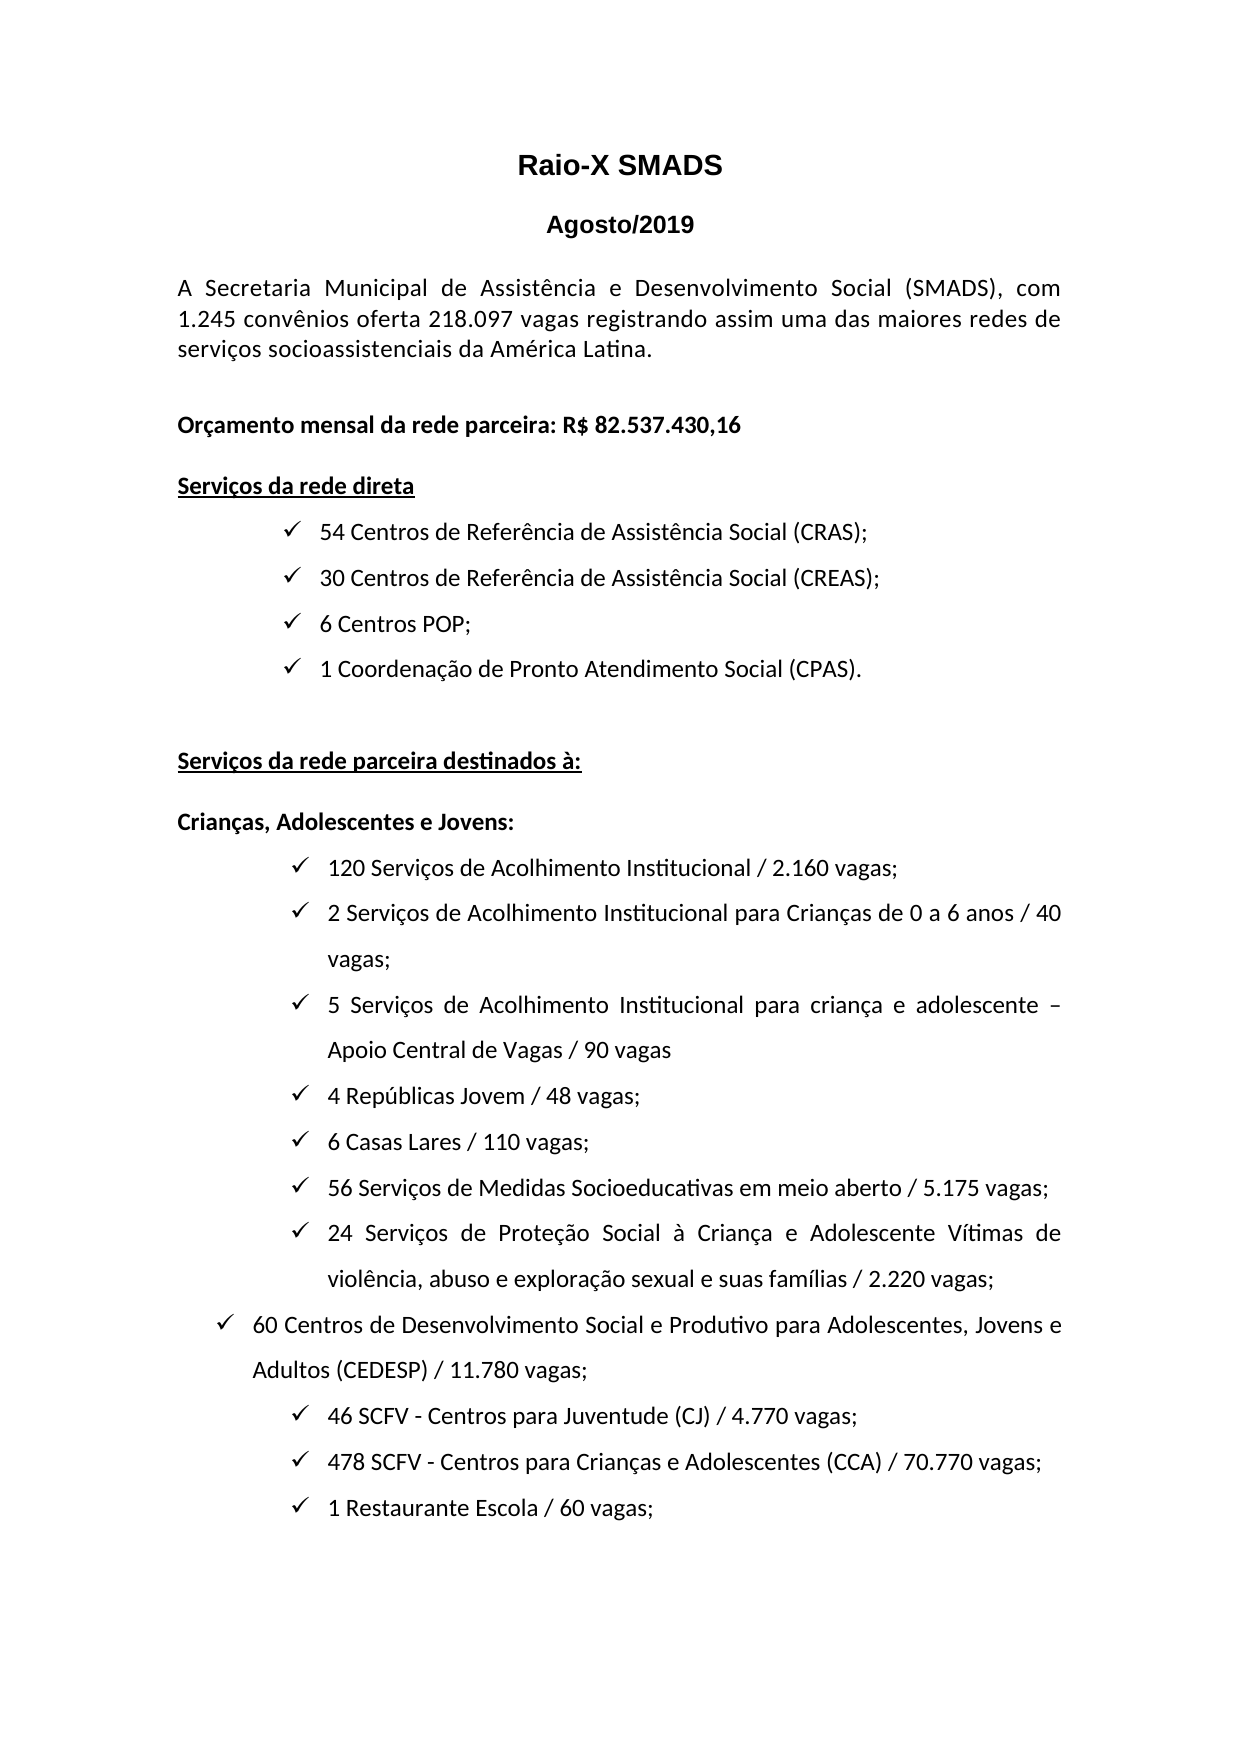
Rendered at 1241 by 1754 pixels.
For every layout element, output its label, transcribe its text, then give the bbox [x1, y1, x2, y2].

text Agosto/2019 [177, 210, 1063, 239]
list 54 Centros de Referência de Assistência Social (CRAS); [282, 516, 1063, 547]
list 24 Serviços de Proteção Social à Criança e Adolescente Vítimas de violência, abuso e exploração sexual e suas famílias / 2.220 vagas; [290, 1217, 1063, 1294]
list 2 Serviços de Acolhimento Institucional para Crianças de 0 a 6 anos / 40 vagas; [290, 897, 1063, 974]
list 120 Serviços de Acolhimento Institucional / 2.160 vagas; [290, 852, 1063, 882]
text Crianças, Adolescentes e Jovens: [177, 806, 1063, 836]
list 6 Casas Lares / 110 vagas; [290, 1126, 1063, 1157]
list 30 Centros de Referência de Assistência Social (CREAS); [282, 562, 1063, 592]
list 478 SCFV - Centros para Crianças e Adolescentes (CCA) / 70.770 vagas; [290, 1446, 1063, 1477]
list 4 Repúblicas Jovem / 48 vagas; [290, 1080, 1063, 1111]
list 6 Centros POP; [282, 608, 1063, 638]
text A Secretaria Municipal de Assistência e Desenvolvimento Social (SMADS), com 1.245 convênios oferta 218.097 vagas registrando assim uma das maiores redes de serviços socioassistenciais da América Latina. [177, 272, 1063, 364]
list 56 Serviços de Medidas Socioeducativas em meio aberto / 5.175 vagas; [290, 1172, 1063, 1202]
list 5 Serviços de Acolhimento Institucional para criança e adolescente – Apoio Central de Vagas / 90 vagas [290, 989, 1063, 1065]
list 1 Restaurante Escola / 60 vagas; [290, 1492, 1063, 1522]
list 60 Centros de Desenvolvimento Social e Produtivo para Adolescentes, Jovens e Adultos (CEDESP) / 11.780 vagas; [215, 1309, 1063, 1385]
text Orçamento mensal da rede parceira: R$ 82.537.430,16 [177, 409, 1063, 440]
text Serviços da rede parceira destinados à: [177, 745, 1063, 775]
text Raio-X SMADS [177, 148, 1063, 181]
list 46 SCFV - Centros para Juventude (CJ) / 4.770 vagas; [290, 1400, 1063, 1431]
text Serviços da rede direta [177, 471, 1063, 501]
list 1 Coordenação de Pronto Atendimento Social (CPAS). [282, 653, 1063, 684]
